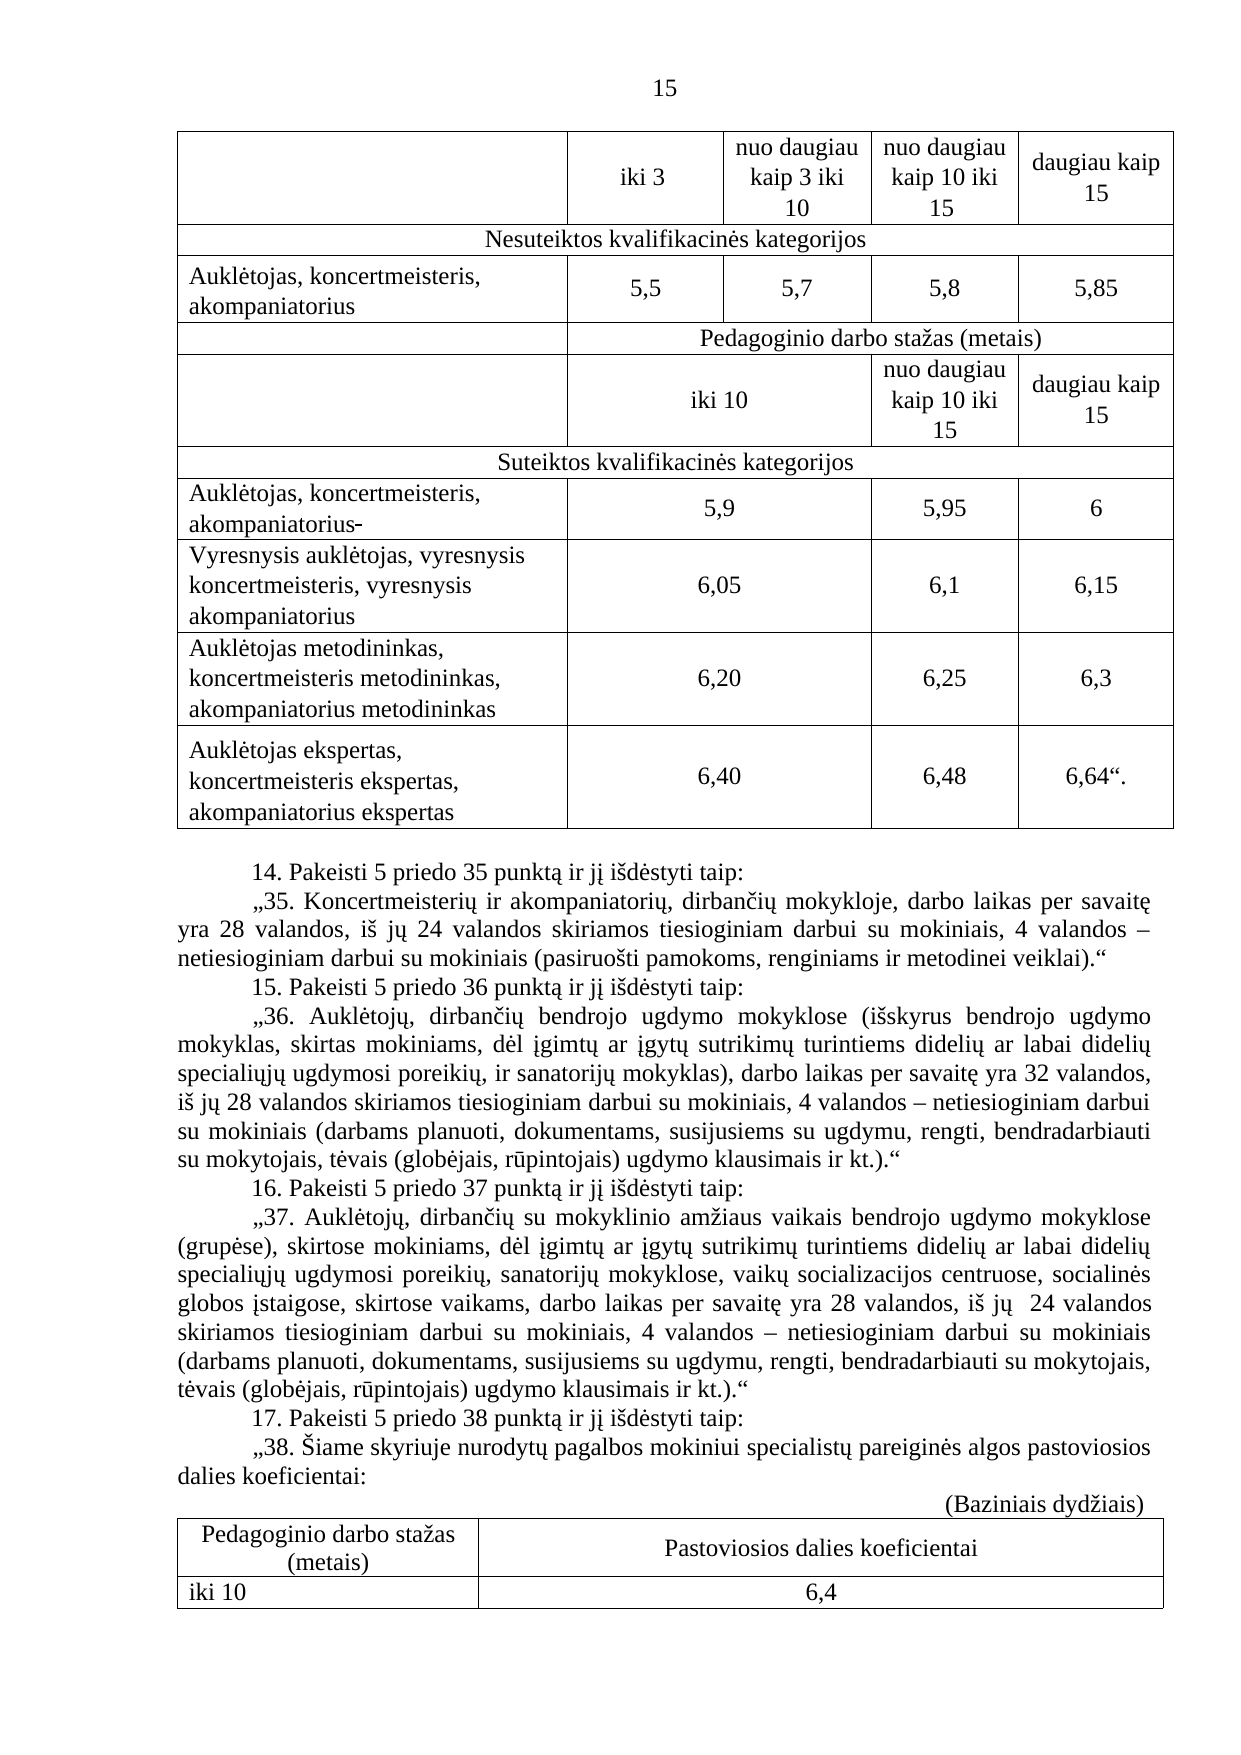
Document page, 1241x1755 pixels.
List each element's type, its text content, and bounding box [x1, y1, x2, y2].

table_cell 6,25 [872, 633, 1018, 725]
table_cell daugiau kaip 15 [1019, 132, 1173, 224]
table_cell Pedagoginio darbo stažas (metais) [568, 323, 1173, 353]
table_cell Nesuteiktos kvalifikacinės kategorijos [178, 225, 1173, 255]
text 17. Pakeisti 5 priedo 38 punktą ir jį išdėstyti taip: [251, 1403, 1152, 1432]
table_cell 6 [1019, 479, 1173, 539]
text (Baziniais dydžiais) [177, 1489, 1152, 1518]
table_cell 5,5 [568, 256, 723, 322]
table_cell 6,4 [479, 1577, 1163, 1607]
table_cell nuo daugiau kaip 10 iki 15 [872, 355, 1018, 446]
table_cell 6,1 [872, 540, 1018, 632]
text „36. Auklėtojų, dirbančių bendrojo ugdymo mokyklose (išskyrus bendrojo ugdymo mokyklas, skirtas mokiniams, dėl įgimtų ar įgytų sutrikimų turintiems didelių ar labai didelių specialiųjų ugdymosi poreikių, ir sanatorijų mokyklas), darbo laikas per savaitę yra 32 valandos, iš jų 28 valandos skiriamos tiesioginiam darbui su mokiniais, 4 valandos – netiesioginiam darbui su mokiniais (darbams planuoti, dokumentams, susijusiems su ugdymu, rengti, bendradarbiauti su mokytojais, tėvais (globėjais, rūpintojais) ugdymo klausimais ir kt.).“ [177, 1001, 1152, 1173]
table_cell iki 10 [568, 355, 871, 446]
table_cell 5,8 [872, 256, 1018, 322]
table_cell Auklėtojas ekspertas, koncertmeisteris ekspertas, akompaniatorius ekspertas [178, 726, 567, 828]
table_cell daugiau kaip 15 [1019, 355, 1173, 446]
table_cell iki 10 [178, 1577, 478, 1607]
table_cell 6,64“. [1019, 726, 1173, 828]
table_cell Auklėtojas, koncertmeisteris, akompaniatorius [178, 479, 567, 539]
text 14. Pakeisti 5 priedo 35 punktą ir jį išdėstyti taip: [251, 857, 1152, 886]
table_cell 6,40 [568, 726, 871, 828]
table_header [178, 132, 567, 224]
table_header Pastoviosios dalies koeficientai [479, 1519, 1163, 1576]
table_cell Suteiktos kvalifikacinės kategorijos [178, 447, 1173, 477]
table_cell 6,15 [1019, 540, 1173, 632]
table_cell nuo daugiau kaip 10 iki 15 [872, 132, 1018, 224]
text „38. Šiame skyriuje nurodytų pagalbos mokiniui specialistų pareiginės algos pastoviosios dalies koeficientai: [177, 1432, 1152, 1489]
table_cell [178, 355, 567, 446]
table_cell 5,7 [724, 256, 871, 322]
table_cell 5,9 [568, 479, 871, 539]
table_cell 6,05 [568, 540, 871, 632]
table_cell [178, 323, 567, 353]
text „37. Auklėtojų, dirbančių su mokyklinio amžiaus vaikais bendrojo ugdymo mokyklose (grupėse), skirtose mokiniams, dėl įgimtų ar įgytų sutrikimų turintiems didelių ar labai didelių specialiųjų ugdymosi poreikių, sanatorijų mokyklose, vaikų socializacijos centruose, socialinės globos įstaigose, skirtose vaikams, darbo laikas per savaitę yra 28 valandos, iš jų 24 valandos skiriamos tiesioginiam darbui su mokiniais, 4 valandos – netiesioginiam darbui su mokiniais (darbams planuoti, dokumentams, susijusiems su ugdymu, rengti, bendradarbiauti su mokytojais, tėvais (globėjais, rūpintojais) ugdymo klausimais ir kt.).“ [177, 1202, 1152, 1403]
table_cell Auklėtojas metodininkas, koncertmeisteris metodininkas, akompaniatorius metodininkas [178, 633, 567, 725]
table_cell Vyresnysis auklėtojas, vyresnysis koncertmeisteris, vyresnysis akompaniatorius [178, 540, 567, 632]
text 16. Pakeisti 5 priedo 37 punktą ir jį išdėstyti taip: [251, 1173, 1152, 1202]
table_cell iki 3 [568, 132, 723, 224]
table_cell 5,95 [872, 479, 1018, 539]
table_cell 5,85 [1019, 256, 1173, 322]
table_cell Auklėtojas, koncertmeisteris, akompaniatorius [178, 256, 567, 322]
table_cell nuo daugiau kaip 3 iki 10 [724, 132, 871, 224]
table_cell 6,3 [1019, 633, 1173, 725]
table_cell 6,20 [568, 633, 871, 725]
text 15. Pakeisti 5 priedo 36 punktą ir jį išdėstyti taip: [251, 972, 1152, 1001]
text „35. Koncertmeisterių ir akompaniatorių, dirbančių mokykloje, darbo laikas per savaitę yra 28 valandos, iš jų 24 valandos skiriamos tiesioginiam darbui su mokiniais, 4 valandos – netiesioginiam darbui su mokiniais (pasiruošti pamokoms, renginiams ir metodinei veiklai).“ [177, 886, 1152, 972]
table_cell 6,48 [872, 726, 1018, 828]
table_header Pedagoginio darbo stažas (metais) [178, 1519, 478, 1576]
